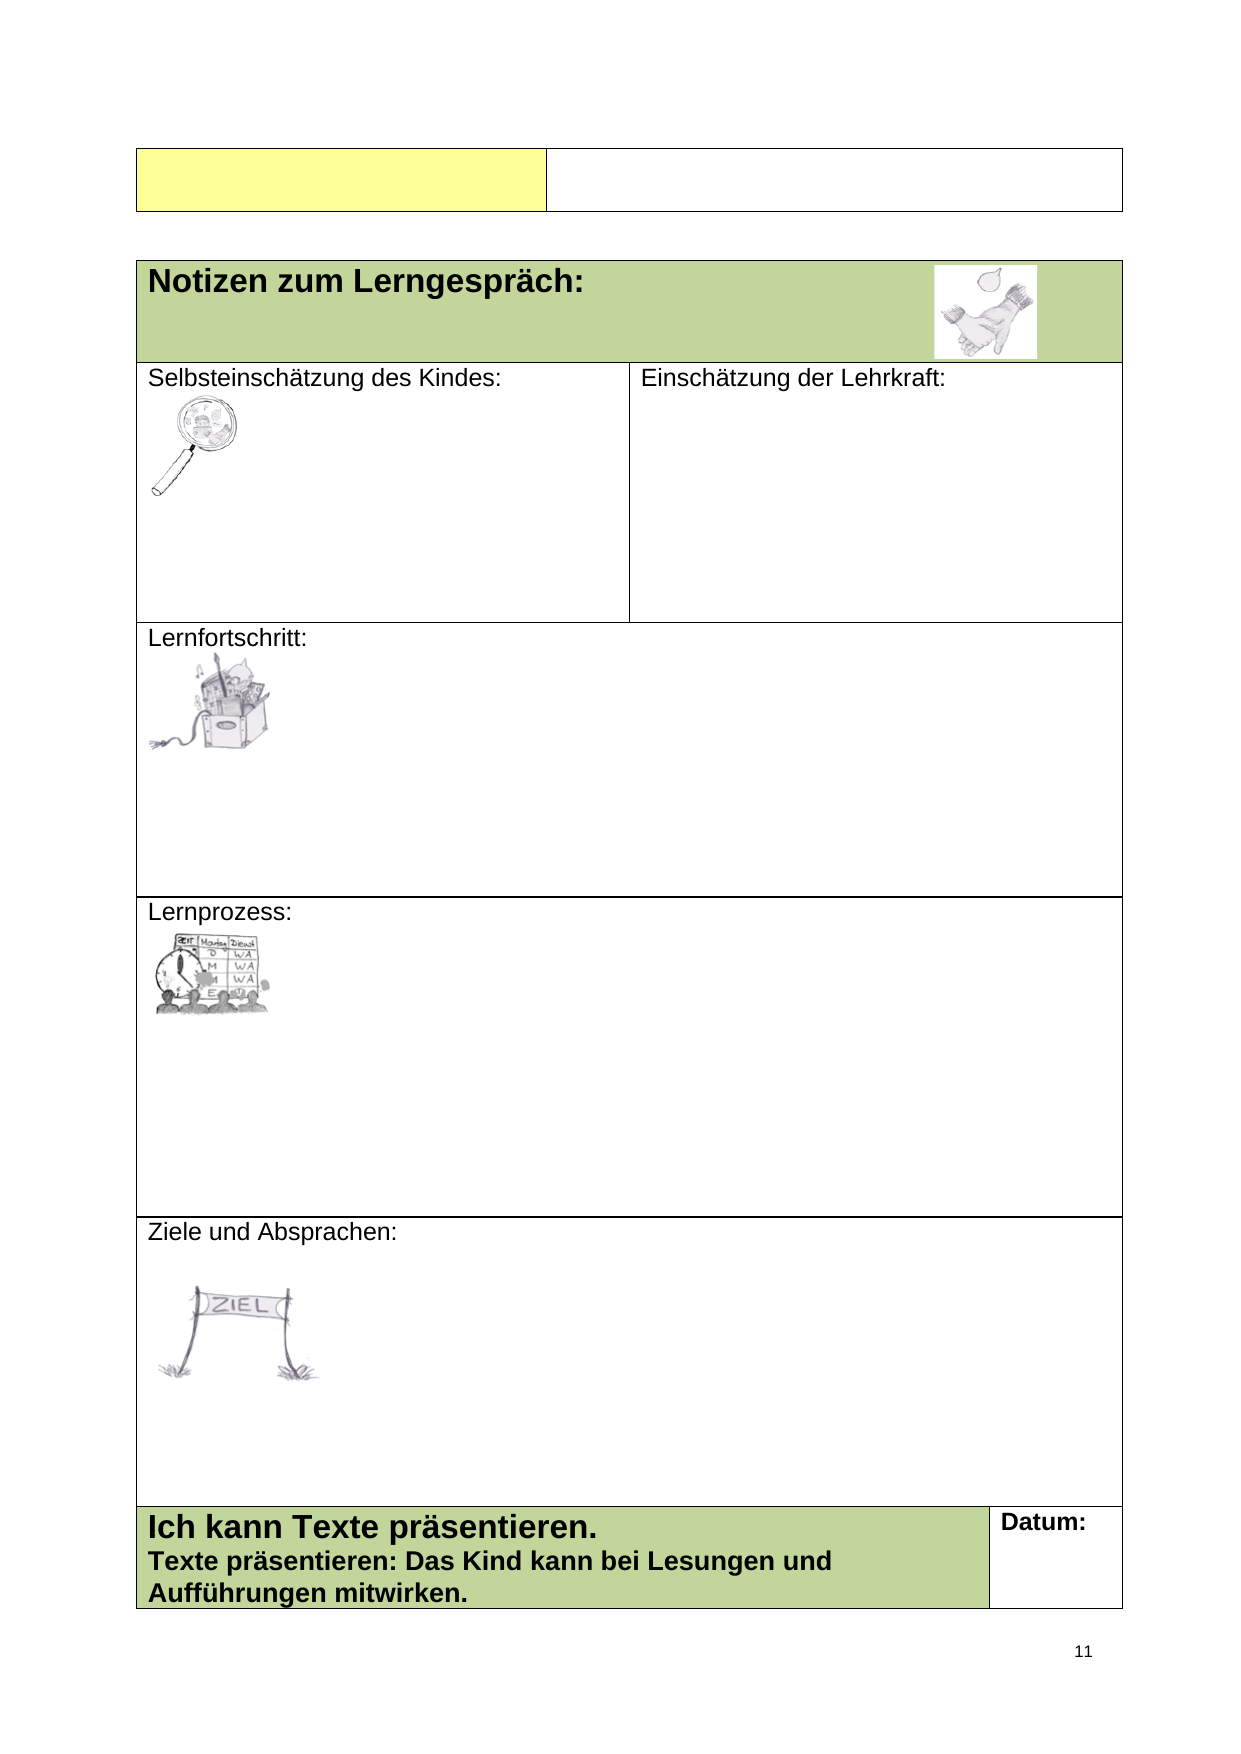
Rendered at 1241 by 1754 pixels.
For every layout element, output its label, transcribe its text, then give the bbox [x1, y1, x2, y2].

table_cell Einschätzung der Lehrkraft: [630, 363, 1122, 622]
table_header Notizen zum Lerngespräch: [137, 261, 1122, 362]
picture [147, 651, 274, 753]
picture [147, 1275, 326, 1391]
table_cell Selbsteinschätzung des Kindes: [137, 363, 629, 622]
table_cell Lernfortschritt: [137, 623, 1122, 896]
table_cell Ziele und Absprachen: [137, 1218, 1122, 1506]
table_cell [547, 149, 1122, 211]
picture [934, 265, 1038, 359]
picture [147, 926, 277, 1016]
picture [147, 391, 242, 500]
table_cell Ich kann Texte präsentieren. Texte präsentieren: Das Kind kann bei Lesungen und Aufführungen mitwirken. [137, 1507, 989, 1608]
table_cell Datum: [990, 1507, 1122, 1608]
table_cell Lernprozess: [137, 898, 1122, 1216]
table_cell [137, 149, 546, 211]
